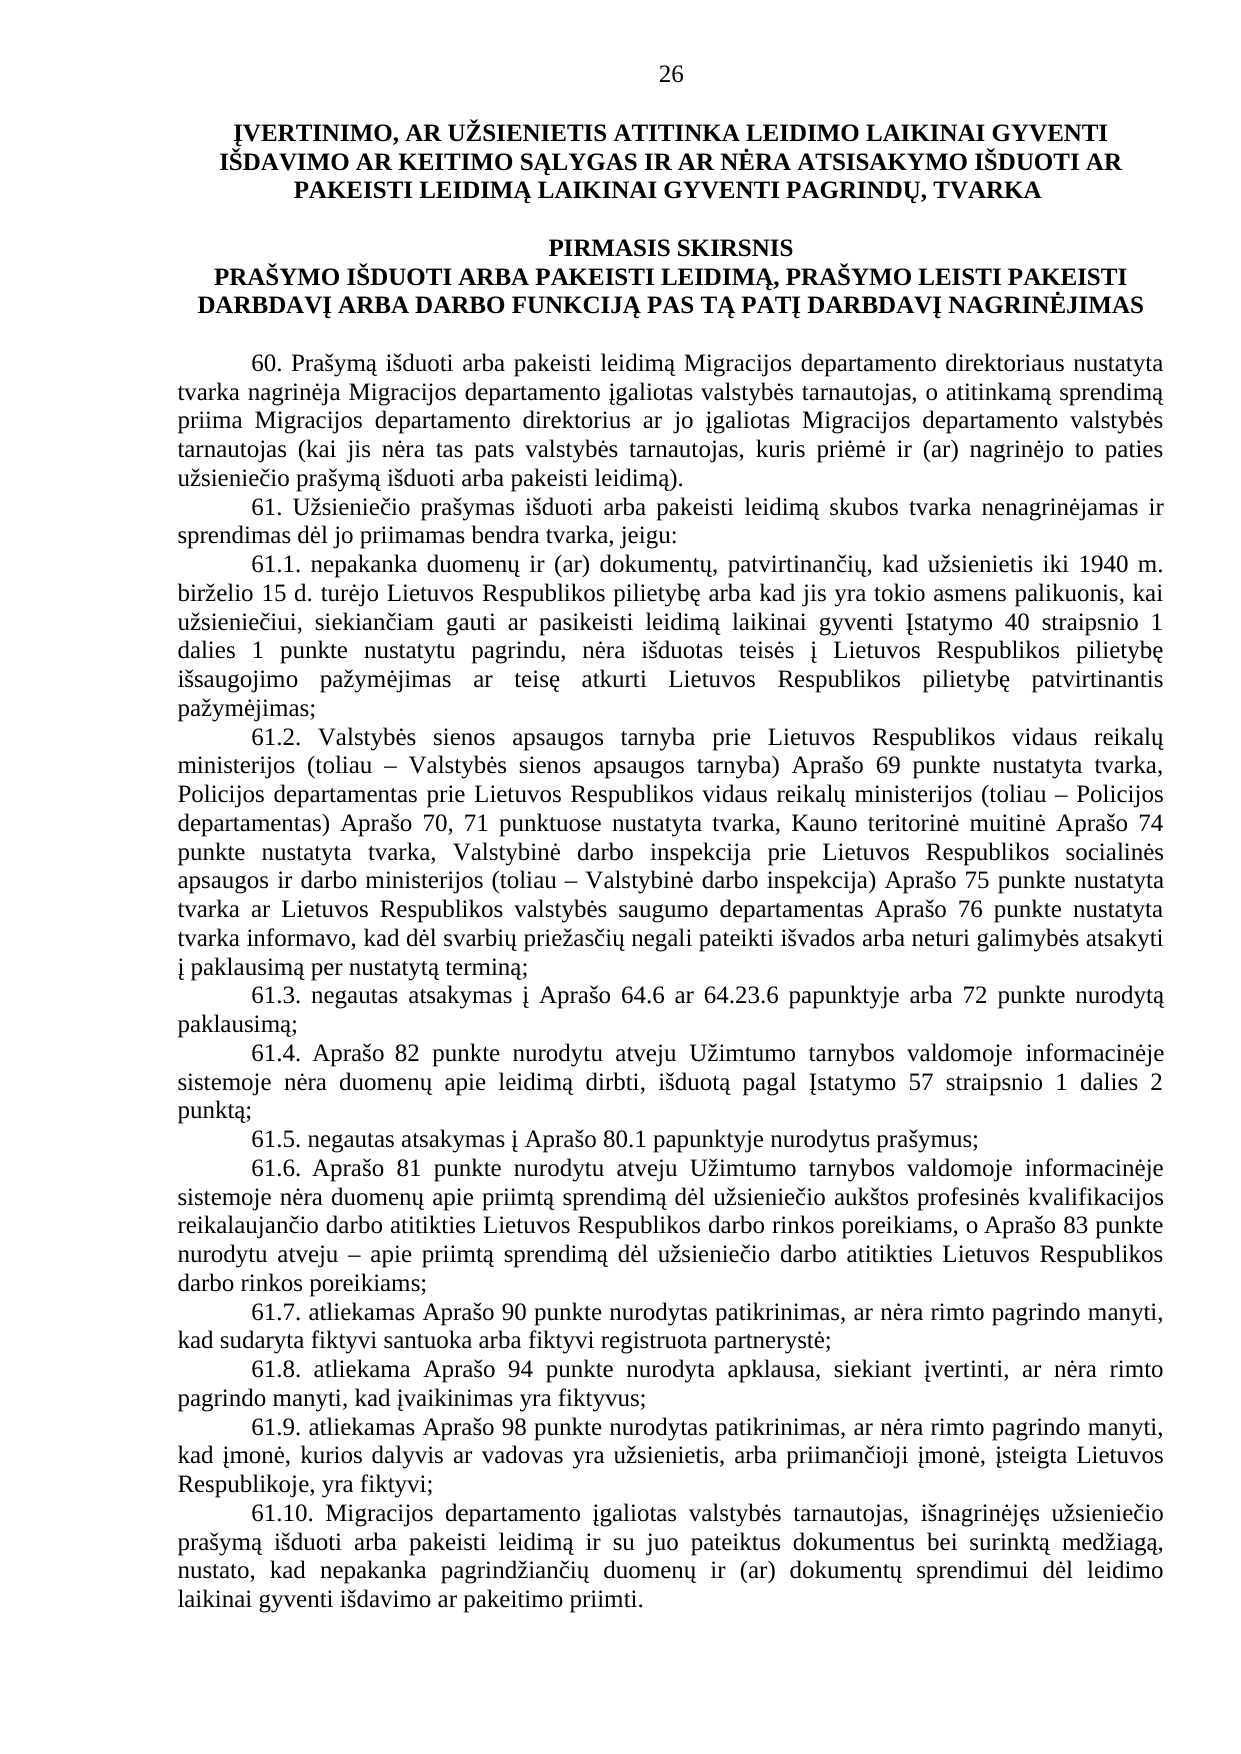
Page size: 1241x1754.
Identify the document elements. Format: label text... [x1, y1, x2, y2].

text 61.8. atliekama Aprašo 94 punkte nurodyta apklausa, siekiant įvertinti, ar nėra rimto pagrindo manyti, kad įvaikinimas yra fiktyvus; [177, 1354, 1164, 1412]
text 61.5. negautas atsakymas į Aprašo 80.1 papunktyje nurodytus prašymus; [177, 1124, 1164, 1153]
text 61.10. Migracijos departamento įgaliotas valstybės tarnautojas, išnagrinėjęs užsieniečio prašymą išduoti arba pakeisti leidimą ir su juo pateiktus dokumentus bei surinktą medžiagą, nustato, kad nepakanka pagrindžiančių duomenų ir (ar) dokumentų sprendimui dėl leidimo laikinai gyventi išdavimo ar pakeitimo priimti. [177, 1498, 1164, 1613]
text 61.1. nepakanka duomenų ir (ar) dokumentų, patvirtinančių, kad užsienietis iki 1940 m. birželio 15 d. turėjo Lietuvos Respublikos pilietybę arba kad jis yra tokio asmens palikuonis, kai užsieniečiui, siekiančiam gauti ar pasikeisti leidimą laikinai gyventi Įstatymo 40 straipsnio 1 dalies 1 punkte nustatytu pagrindu, nėra išduotas teisės į Lietuvos Respublikos pilietybę išsaugojimo pažymėjimas ar teisę atkurti Lietuvos Respublikos pilietybę patvirtinantis pažymėjimas; [177, 549, 1164, 722]
text 61.4. Aprašo 82 punkte nurodytu atveju Užimtumo tarnybos valdomoje informacinėje sistemoje nėra duomenų apie leidimą dirbti, išduotą pagal Įstatymo 57 straipsnio 1 dalies 2 punktą; [177, 1038, 1164, 1124]
text 61.6. Aprašo 81 punkte nurodytu atveju Užimtumo tarnybos valdomoje informacinėje sistemoje nėra duomenų apie priimtą sprendimą dėl užsieniečio aukštos profesinės kvalifikacijos reikalaujančio darbo atitikties Lietuvos Respublikos darbo rinkos poreikiams, o Aprašo 83 punkte nurodytu atveju – apie priimtą sprendimą dėl užsieniečio darbo atitikties Lietuvos Respublikos darbo rinkos poreikiams; [177, 1153, 1164, 1297]
text 61.2. Valstybės sienos apsaugos tarnyba prie Lietuvos Respublikos vidaus reikalų ministerijos (toliau – Valstybės sienos apsaugos tarnyba) Aprašo 69 punkte nustatyta tvarka, Policijos departamentas prie Lietuvos Respublikos vidaus reikalų ministerijos (toliau – Policijos departamentas) Aprašo 70, 71 punktuose nustatyta tvarka, Kauno teritorinė muitinė Aprašo 74 punkte nustatyta tvarka, Valstybinė darbo inspekcija prie Lietuvos Respublikos socialinės apsaugos ir darbo ministerijos (toliau – Valstybinė darbo inspekcija) Aprašo 75 punkte nustatyta tvarka ar Lietuvos Respublikos valstybės saugumo departamentas Aprašo 76 punkte nustatyta tvarka informavo, kad dėl svarbių priežasčių negali pateikti išvados arba neturi galimybės atsakyti į paklausimą per nustatytą terminą; [177, 722, 1164, 981]
text 60. Prašymą išduoti arba pakeisti leidimą Migracijos departamento direktoriaus nustatyta tvarka nagrinėja Migracijos departamento įgaliotas valstybės tarnautojas, o atitinkamą sprendimą priima Migracijos departamento direktorius ar jo įgaliotas Migracijos departamento valstybės tarnautojas (kai jis nėra tas pats valstybės tarnautojas, kuris priėmė ir (ar) nagrinėjo to paties užsieniečio prašymą išduoti arba pakeisti leidimą). [177, 348, 1164, 492]
text 61. Užsieniečio prašymas išduoti arba pakeisti leidimą skubos tvarka nenagrinėjamas ir sprendimas dėl jo priimamas bendra tvarka, jeigu: [177, 492, 1164, 549]
text PRAŠYMO IŠDUOTI ARBA PAKEISTI LEIDIMĄ, PRAŠYMO LEISTI PAKEISTI DARBDAVĮ ARBA DARBO FUNKCIJĄ PAS TĄ PATĮ DARBDAVĮ NAGRINĖJIMAS [177, 262, 1164, 319]
text 61.9. atliekamas Aprašo 98 punkte nurodytas patikrinimas, ar nėra rimto pagrindo manyti, kad įmonė, kurios dalyvis ar vadovas yra užsienietis, arba priimančioji įmonė, įsteigta Lietuvos Respublikoje, yra fiktyvi; [177, 1412, 1164, 1498]
text 61.3. negautas atsakymas į Aprašo 64.6 ar 64.23.6 papunktyje arba 72 punkte nurodytą paklausimą; [177, 981, 1164, 1038]
text ĮVERTINIMO, AR UŽSIENIETIS ATITINKA LEIDIMO LAIKINAI GYVENTI IŠDAVIMO AR KEITIMO SĄLYGAS IR AR NĖRA ATSISAKYMO IŠDUOTI AR PAKEISTI LEIDIMĄ LAIKINAI GYVENTI PAGRINDŲ, TVARKA [177, 118, 1164, 204]
text 61.7. atliekamas Aprašo 90 punkte nurodytas patikrinimas, ar nėra rimto pagrindo manyti, kad sudaryta fiktyvi santuoka arba fiktyvi registruota partnerystė; [177, 1297, 1164, 1354]
text PIRMASIS SKIRSNIS [177, 233, 1164, 262]
